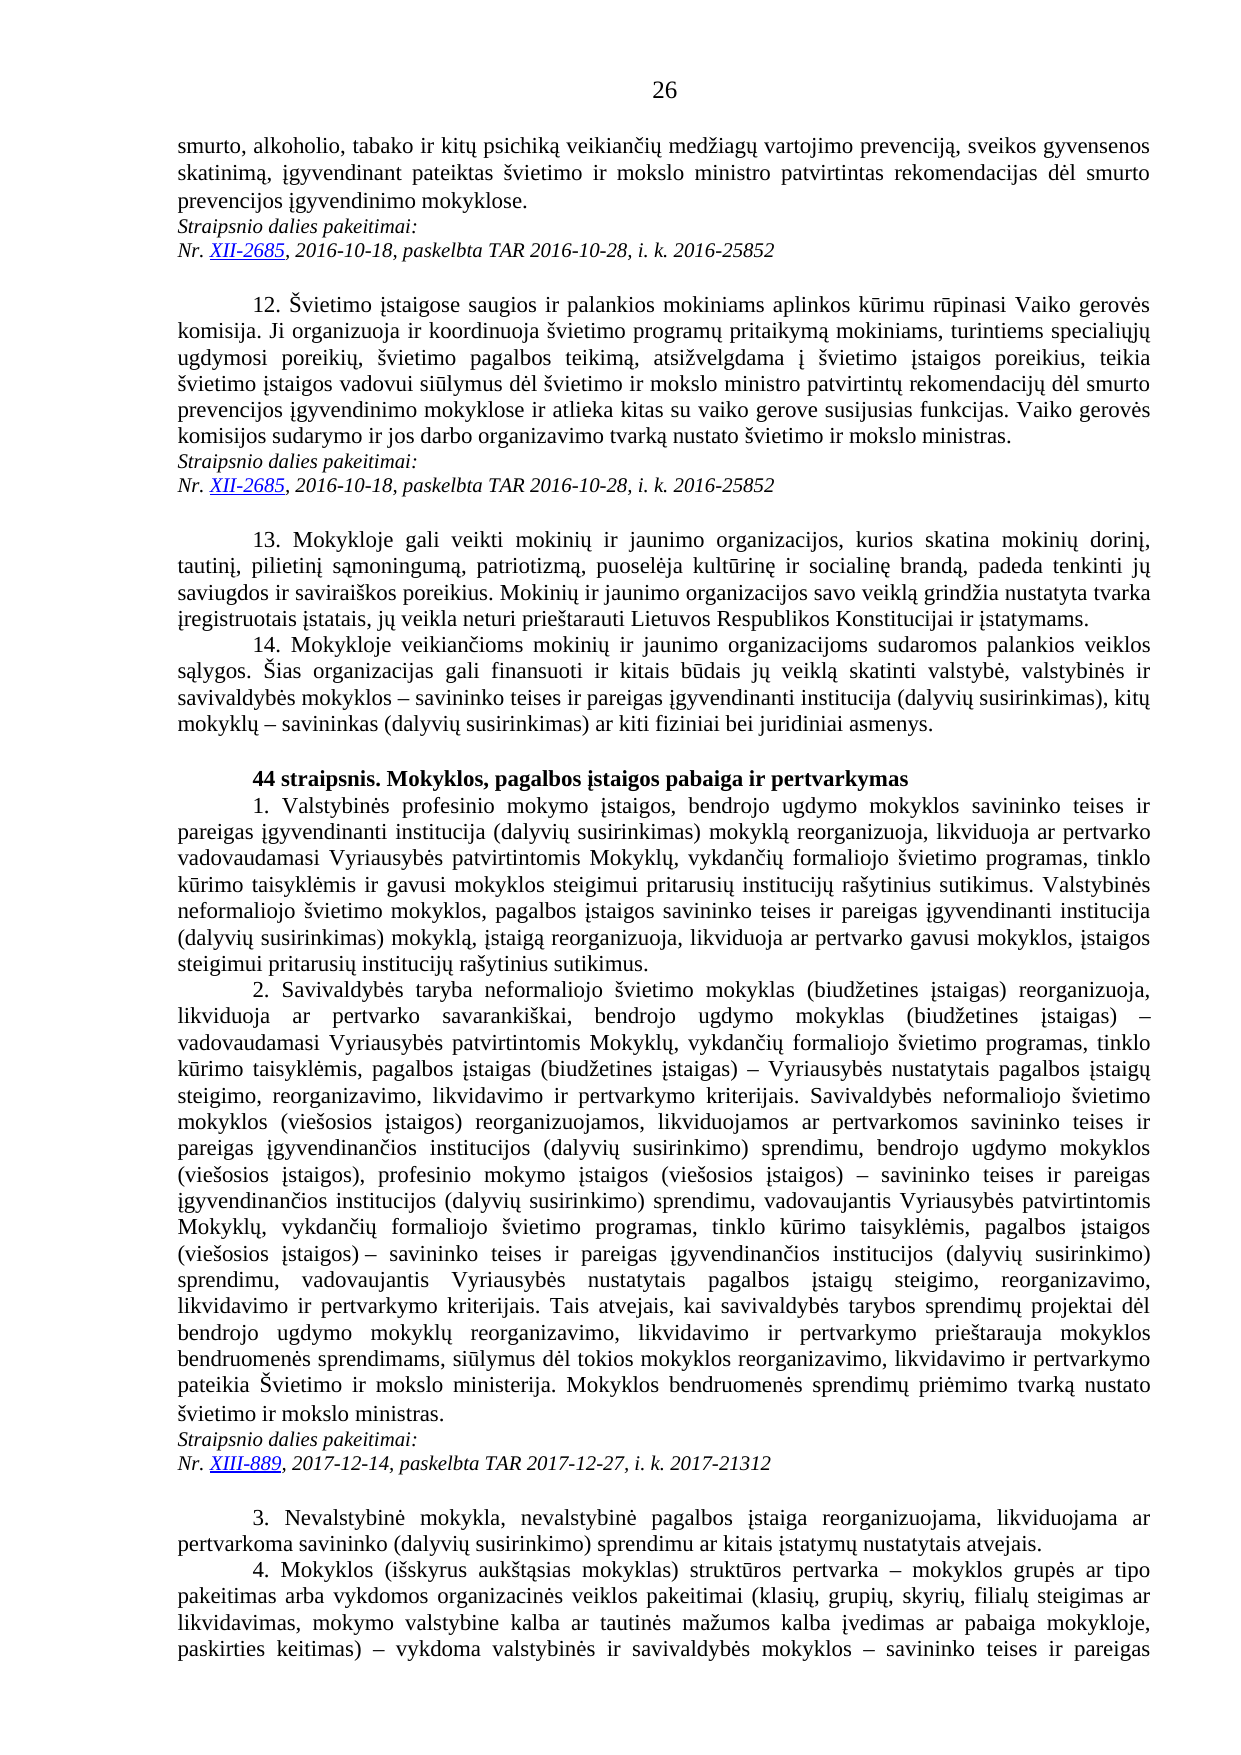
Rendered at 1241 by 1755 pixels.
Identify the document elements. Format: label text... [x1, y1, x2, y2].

text 4. Mokyklos (išskyrus aukštąsias mokyklas) struktūros pertvarka – mokyklos grupės ar tipo pakeitimas arba vykdomos organizacinės veiklos pakeitimai (klasių, grupių, skyrių, filialų steigimas ar likvidavimas, mokymo valstybine kalba ar tautinės mažumos kalba įvedimas ar pabaiga mokykloje, paskirties keitimas) – vykdoma valstybinės ir savivaldybės mokyklos – savininko teises ir pareigas [177, 1556, 1152, 1662]
text Nr. XII-2685, 2016-10-18, paskelbta TAR 2016-10-28, i. k. 2016-25852 [177, 473, 1152, 497]
text 1. Valstybinės profesinio mokymo įstaigos, bendrojo ugdymo mokyklos savininko teises ir pareigas įgyvendinanti institucija (dalyvių susirinkimas) mokyklą reorganizuoja, likviduoja ar pertvarko vadovaudamasi Vyriausybės patvirtintomis Mokyklų, vykdančių formaliojo švietimo programas, tinklo kūrimo taisyklėmis ir gavusi mokyklos steigimui pritarusių institucijų rašytinius sutikimus. Valstybinės neformaliojo švietimo mokyklos, pagalbos įstaigos savininko teises ir pareigas įgyvendinanti institucija (dalyvių susirinkimas) mokyklą, įstaigą reorganizuoja, likviduoja ar pertvarko gavusi mokyklos, įstaigos steigimui pritarusių institucijų rašytinius sutikimus. [177, 792, 1152, 976]
text 44 straipsnis. Mokyklos, pagalbos įstaigos pabaiga ir pertvarkymas [177, 765, 1152, 792]
text Nr. XIII-889, 2017-12-14, paskelbta TAR 2017-12-27, i. k. 2017-21312 [177, 1451, 1152, 1475]
text Straipsnio dalies pakeitimai: [177, 214, 1152, 238]
text 13. Mokykloje gali veikti mokinių ir jaunimo organizacijos, kurios skatina mokinių dorinį, tautinį, pilietinį sąmoningumą, patriotizmą, puoselėja kultūrinę ir socialinę brandą, padeda tenkinti jų saviugdos ir saviraiškos poreikius. Mokinių ir jaunimo organizacijos savo veiklą grindžia nustatyta tvarka įregistruotais įstatais, jų veikla neturi prieštarauti Lietuvos Respublikos Konstitucijai ir įstatymams. [177, 526, 1152, 631]
text Nr. XII-2685, 2016-10-18, paskelbta TAR 2016-10-28, i. k. 2016-25852 [177, 238, 1152, 262]
text Straipsnio dalies pakeitimai: [177, 1427, 1152, 1451]
text 12. Švietimo įstaigose saugios ir palankios mokiniams aplinkos kūrimu rūpinasi Vaiko gerovės komisija. Ji organizuoja ir koordinuoja švietimo programų pritaikymą mokiniams, turintiems specialiųjų ugdymosi poreikių, švietimo pagalbos teikimą, atsižvelgdama į švietimo įstaigos poreikius, teikia švietimo įstaigos vadovui siūlymus dėl švietimo ir mokslo ministro patvirtintų rekomendacijų dėl smurto prevencijos įgyvendinimo mokyklose ir atlieka kitas su vaiko gerove susijusias funkcijas. Vaiko gerovės komisijos sudarymo ir jos darbo organizavimo tvarką nustato švietimo ir mokslo ministras. [177, 291, 1152, 449]
text 3. Nevalstybinė mokykla, nevalstybinė pagalbos įstaiga reorganizuojama, likviduojama ar pertvarkoma savininko (dalyvių susirinkimo) sprendimu ar kitais įstatymų nustatytais atvejais. [177, 1503, 1152, 1556]
text 14. Mokykloje veikiančioms mokinių ir jaunimo organizacijoms sudaromos palankios veiklos sąlygos. Šias organizacijas gali finansuoti ir kitais būdais jų veiklą skatinti valstybė, valstybinės ir savivaldybės mokyklos – savininko teises ir pareigas įgyvendinanti institucija (dalyvių susirinkimas), kitų mokyklų – savininkas (dalyvių susirinkimas) ar kiti fiziniai bei juridiniai asmenys. [177, 631, 1152, 737]
text 2. Savivaldybės taryba neformaliojo švietimo mokyklas (biudžetines įstaigas) reorganizuoja, likviduoja ar pertvarko savarankiškai, bendrojo ugdymo mokyklas (biudžetines įstaigas) – vadovaudamasi Vyriausybės patvirtintomis Mokyklų, vykdančių formaliojo švietimo programas, tinklo kūrimo taisyklėmis, pagalbos įstaigas (biudžetines įstaigas) – Vyriausybės nustatytais pagalbos įstaigų steigimo, reorganizavimo, likvidavimo ir pertvarkymo kriterijais. Savivaldybės neformaliojo švietimo mokyklos (viešosios įstaigos) reorganizuojamos, likviduojamos ar pertvarkomos savininko teises ir pareigas įgyvendinančios institucijos (dalyvių susirinkimo) sprendimu, bendrojo ugdymo mokyklos (viešosios įstaigos), profesinio mokymo įstaigos (viešosios įstaigos) – savininko teises ir pareigas įgyvendinančios institucijos (dalyvių susirinkimo) sprendimu, vadovaujantis Vyriausybės patvirtintomis Mokyklų, vykdančių formaliojo švietimo programas, tinklo kūrimo taisyklėmis, pagalbos įstaigos (viešosios įstaigos) – savininko teises ir pareigas įgyvendinančios institucijos (dalyvių susirinkimo) sprendimu, vadovaujantis Vyriausybės nustatytais pagalbos įstaigų steigimo, reorganizavimo, likvidavimo ir pertvarkymo kriterijais. Tais atvejais, kai savivaldybės tarybos sprendimų projektai dėl bendrojo ugdymo mokyklų reorganizavimo, likvidavimo ir pertvarkymo prieštarauja mokyklos bendruomenės sprendimams, siūlymus dėl tokios mokyklos reorganizavimo, likvidavimo ir pertvarkymo pateikia Švietimo ir mokslo ministerija. Mokyklos bendruomenės sprendimų priėmimo tvarką nustato švietimo ir mokslo ministras. [177, 976, 1152, 1427]
text Straipsnio dalies pakeitimai: [177, 449, 1152, 473]
text smurto, alkoholio, tabako ir kitų psichiką veikiančių medžiagų vartojimo prevenciją, sveikos gyvensenos skatinimą, įgyvendinant pateiktas švietimo ir mokslo ministro patvirtintas rekomendacijas dėl smurto prevencijos įgyvendinimo mokyklose. [177, 132, 1152, 214]
